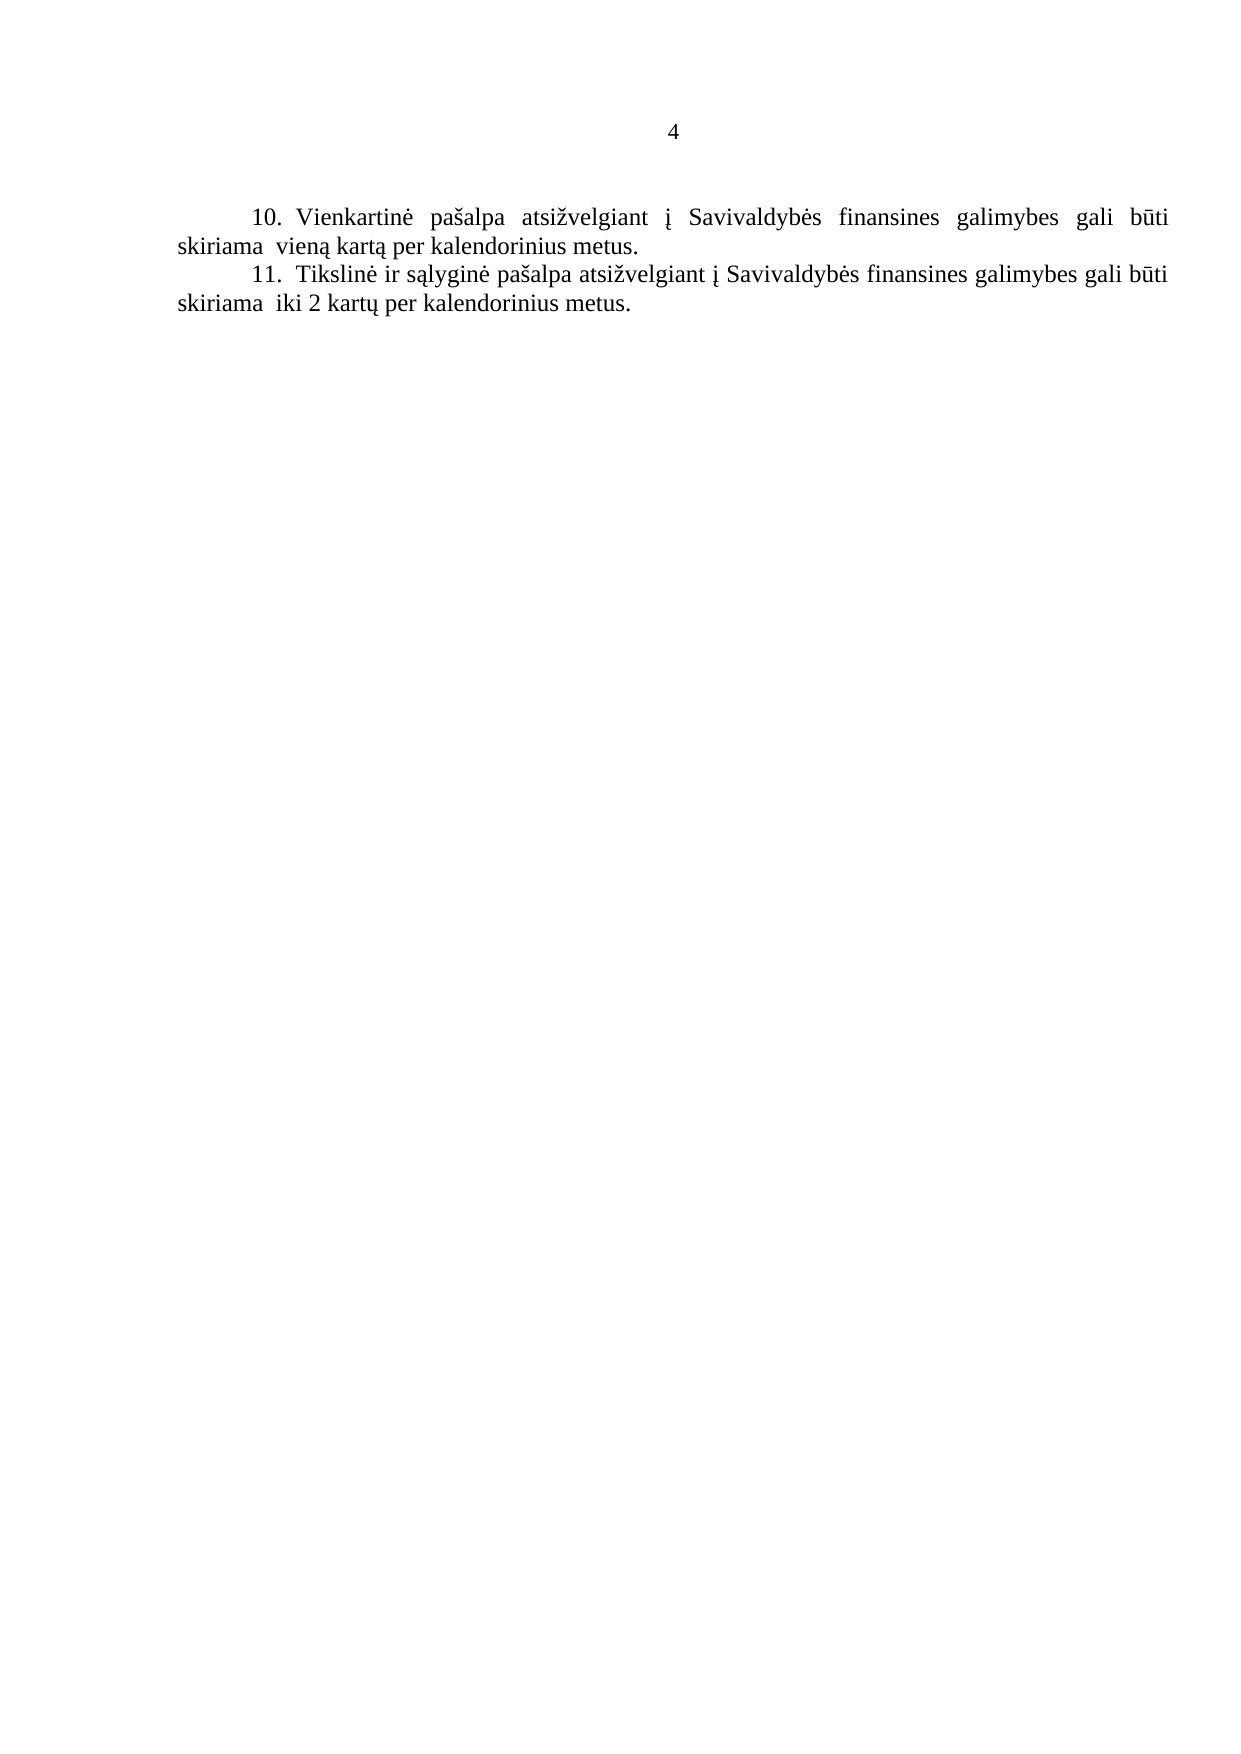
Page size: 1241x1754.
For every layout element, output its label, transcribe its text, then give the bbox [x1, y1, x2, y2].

text 10. Vienkartinė pašalpa atsižvelgiant į Savivaldybės finansines galimybes gali būti skiriama vieną kartą per kalendorinius metus. [177, 202, 1169, 259]
text 11. Tikslinė ir sąlyginė pašalpa atsižvelgiant į Savivaldybės finansines galimybes gali būti skiriama iki 2 kartų per kalendorinius metus. [177, 259, 1169, 317]
